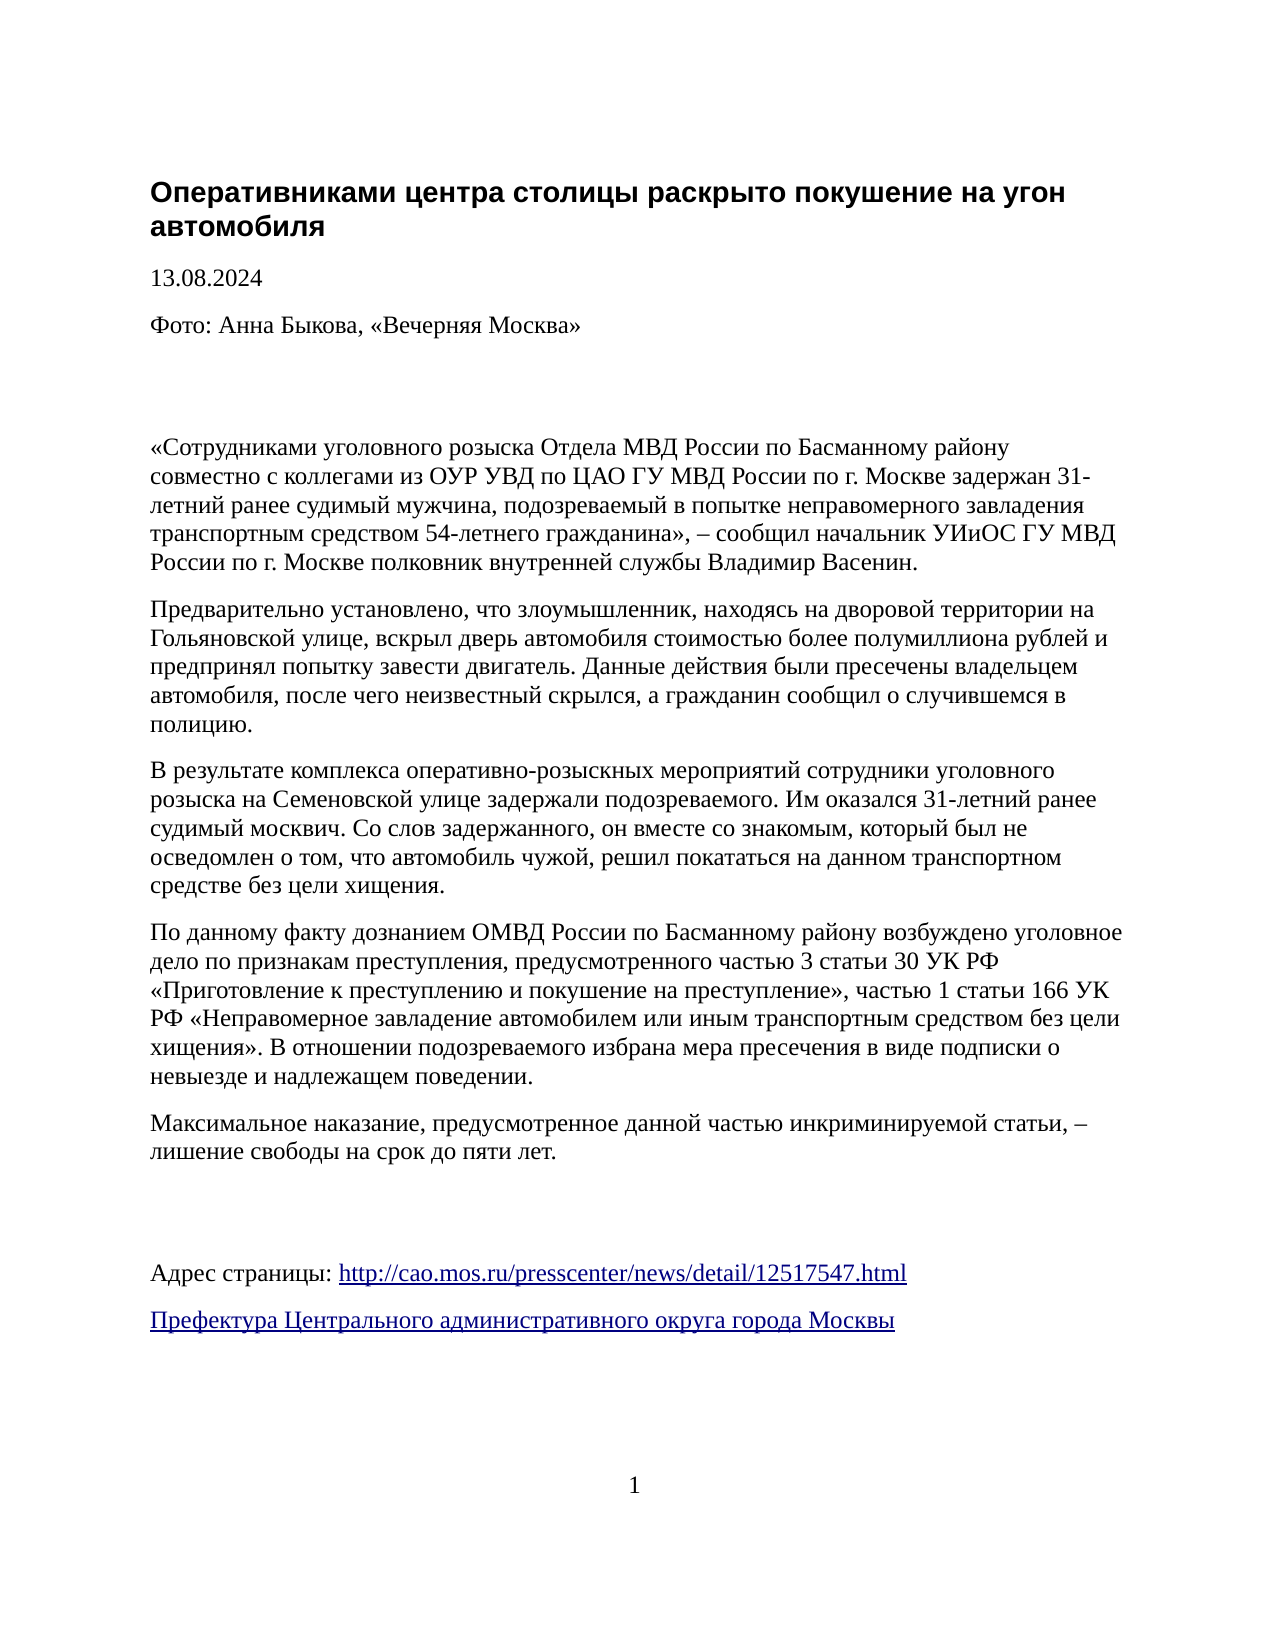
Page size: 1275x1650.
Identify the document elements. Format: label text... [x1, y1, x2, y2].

text Максимальное наказание, предусмотренное данной частью инкриминируемой статьи, – лишение свободы на срок до пяти лет. [150, 1108, 1125, 1165]
text Предварительно установлено, что злоумышленник, находясь на дворовой территории на Гольяновской улице, вскрыл дверь автомобиля стоимостью более полумиллиона рублей и предпринял попытку завести двигатель. Данные действия были пресечены владельцем автомобиля, после чего неизвестный скрылся, а гражданин сообщил о случившемся в полицию. [150, 594, 1125, 738]
text Фото: Анна Быкова, «Вечерняя Москва» [150, 310, 1125, 339]
text В результате комплекса оперативно-розыскных мероприятий сотрудники уголовного розыска на Семеновской улице задержали подозреваемого. Им оказался 31-летний ранее судимый москвич. Со слов задержанного, он вместе со знакомым, который был не осведомлен о том, что автомобиль чужой, решил покататься на данном транспортном средстве без цели хищения. [150, 756, 1125, 899]
text «Сотрудниками уголовного розыска Отдела МВД России по Басманному району совместно с коллегами из ОУР УВД по ЦАО ГУ МВД России по г. Москве задержан 31-летний ранее судимый мужчина, подозреваемый в попытке неправомерного завладения транспортным средством 54-летнего гражданина», – сообщил начальник УИиОС ГУ МВД России по г. Москве полковник внутренней службы Владимир Васенин. [150, 432, 1125, 576]
subtitle Оперативниками центра столицы раскрыто покушение на угон автомобиля [150, 175, 1125, 242]
text По данному факту дознанием ОМВД России по Басманному району возбуждено уголовное дело по признакам преступления, предусмотренного частью 3 статьи 30 УК РФ «Приготовление к преступлению и покушение на преступление», частью 1 статьи 166 УК РФ «Неправомерное завладение автомобилем или иным транспортным средством без цели хищения». В отношении подозреваемого избрана мера пресечения в виде подписки о невыезде и надлежащем поведении. [150, 917, 1125, 1090]
text Префектура Центрального административного округа города Москвы [150, 1305, 1125, 1334]
text Адрес страницы: http://cao.mos.ru/presscenter/news/detail/12517547.html [150, 1258, 1125, 1287]
text 13.08.2024 [150, 263, 1125, 292]
